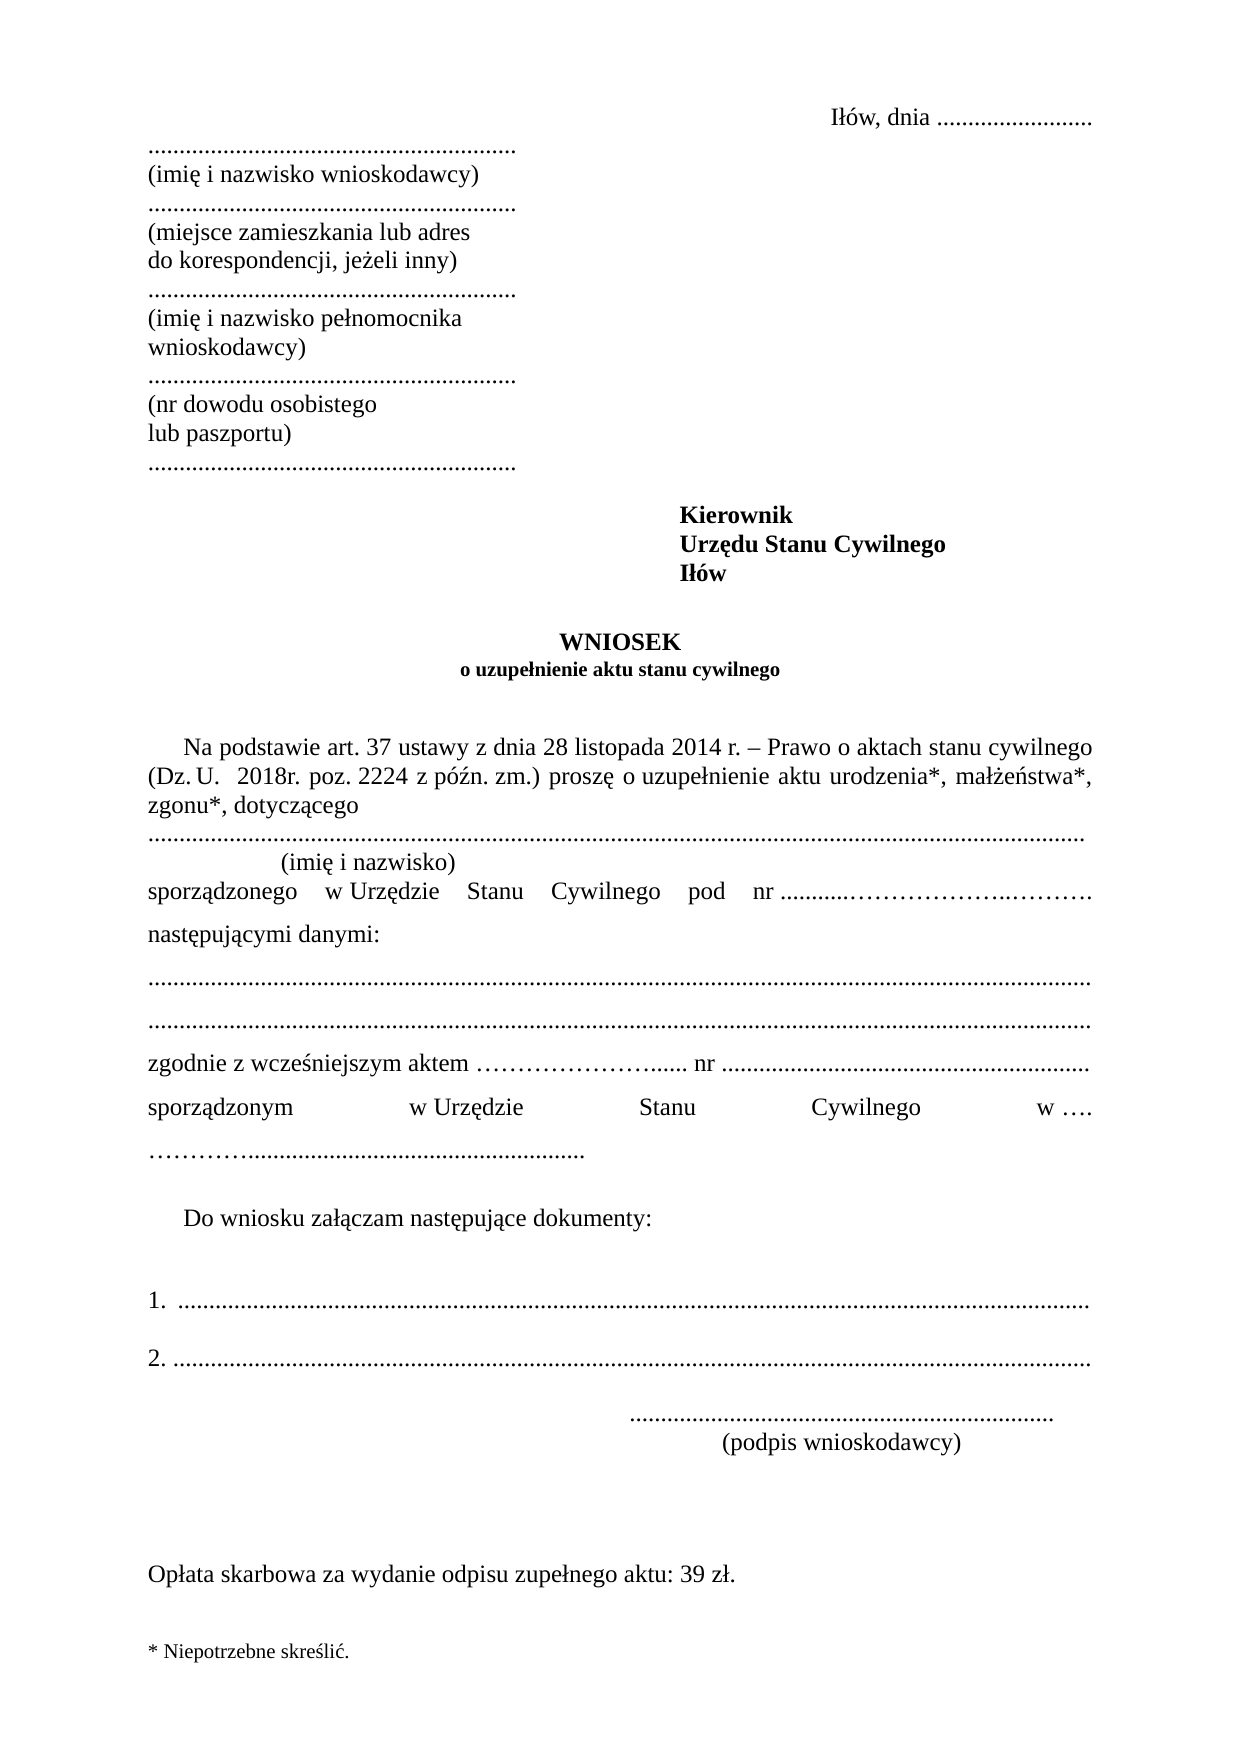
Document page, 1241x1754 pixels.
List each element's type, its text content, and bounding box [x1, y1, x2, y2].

text ........................................................... [148, 447, 1092, 476]
text ........................................................... [148, 361, 1092, 389]
text sporządzonego w Urzędzie Stanu Cywilnego pod nr ...........………………..………. następującymi danymi: [148, 876, 1092, 948]
text (miejsce zamieszkania lub adres do korespondencji, jeżeli inny) [148, 217, 1092, 274]
text Urzędu Stanu Cywilnego [679, 529, 1092, 558]
text Kierownik [679, 501, 1092, 529]
text ....................................................................................................................................................... [148, 962, 1092, 991]
text ....................................................................................................................................................... [148, 1005, 1092, 1034]
text Iłów [679, 558, 1092, 587]
text o uzupełnienie aktu stanu cywilnego [148, 656, 1092, 681]
text ...................................................................................................................................................... [148, 818, 1092, 847]
text ........................................................... [148, 274, 1092, 303]
text Na podstawie art. 37 ustawy z dnia 28 listopada 2014 r. – Prawo o aktach stanu cywilnego (Dz. U. 2018r. poz. 2224 z późn. zm.) proszę o uzupełnienie aktu urodzenia*, małżeństwa*, zgonu*, dotyczącego [148, 732, 1092, 818]
text (nr dowodu osobistego lub paszportu) [148, 389, 1092, 447]
text .................................................................... [591, 1398, 1092, 1427]
text (imię i nazwisko wnioskodawcy) [148, 159, 1092, 188]
text ........................................................... [148, 188, 1092, 217]
text Do wniosku załączam następujące dokumenty: [148, 1203, 1092, 1232]
text (imię i nazwisko pełnomocnika wnioskodawcy) [148, 303, 1092, 361]
text Iłów, dnia ......................... [148, 102, 1092, 131]
text 2. ................................................................................................................................................... [148, 1343, 1092, 1372]
text zgodnie z wcześniejszym aktem …………………...... nr ........................................................... [148, 1048, 1092, 1077]
text sporządzonym w Urzędzie Stanu Cywilnego w ….…………...................................................... [148, 1092, 1092, 1163]
list .................................................................................................................................................. [148, 1285, 1092, 1314]
text Opłata skarbowa za wydanie odpisu zupełnego aktu: 39 zł. [148, 1559, 1092, 1588]
text ........................................................... [148, 131, 1092, 159]
text (podpis wnioskodawcy) [591, 1427, 1092, 1456]
text * Niepotrzebne skreślić. [148, 1638, 1092, 1663]
text (imię i nazwisko) [281, 847, 1092, 876]
text WNIOSEK [148, 627, 1092, 656]
